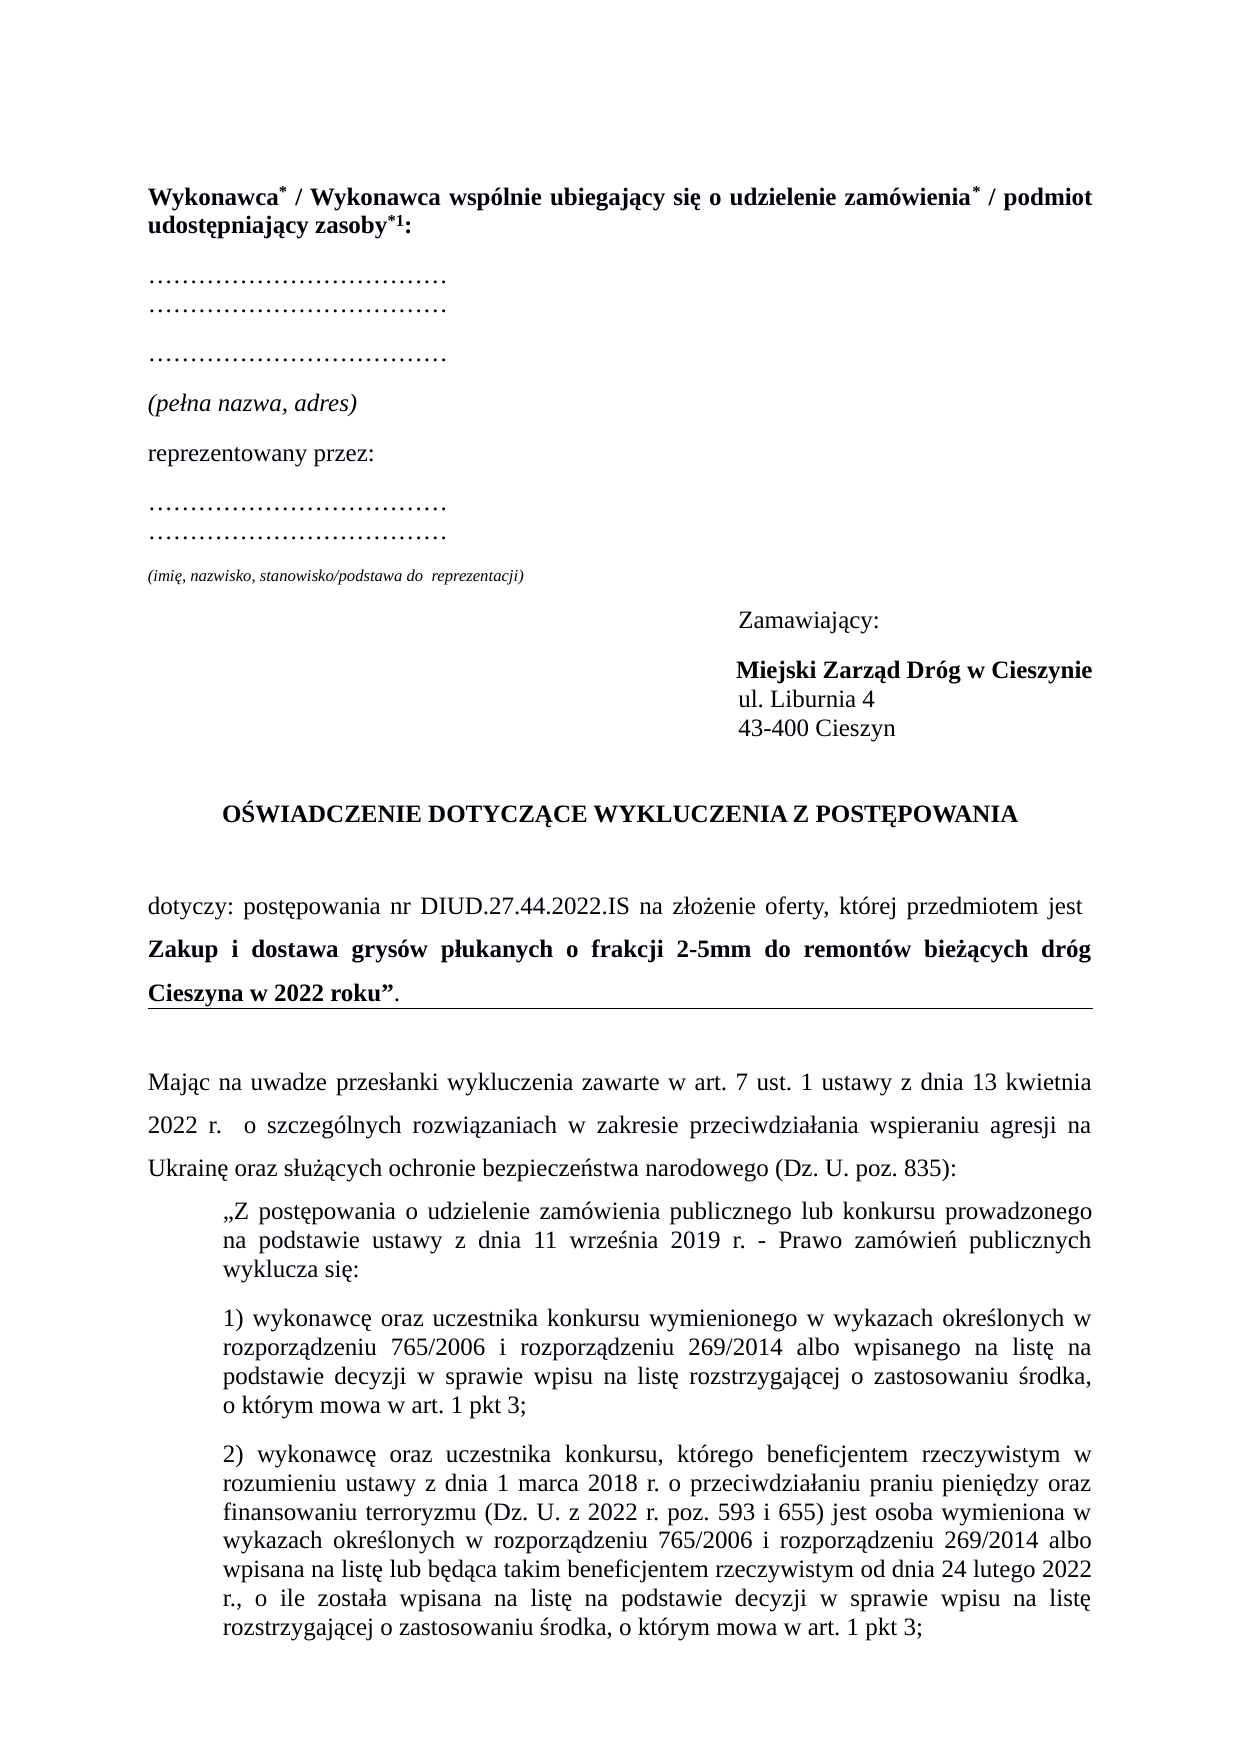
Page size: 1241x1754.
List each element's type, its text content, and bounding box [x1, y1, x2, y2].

text Wykonawca* / Wykonawca wspólnie ubiegający się o udzielenie zamówienia* / podmiot udostępniający zasoby*1: [148, 182, 1093, 239]
text dotyczy: postępowania nr DIUD.27.44.2022.IS na złożenie oferty, której przedmiotem jest Zakup i dostawa grysów płukanych o frakcji 2-5mm do remontów bieżących dróg Cieszyna w 2022 roku”. [148, 891, 1093, 1008]
list „Z postępowania o udzielenie zamówienia publicznego lub konkursu prowadzonego na podstawie ustawy z dnia 11 września 2019 r. - Prawo zamówień publicznych wyklucza się: [223, 1196, 1093, 1283]
list 2) wykonawcę oraz uczestnika konkursu, którego beneficjentem rzeczywistym w rozumieniu ustawy z dnia 1 marca 2018 r. o przeciwdziałaniu praniu pieniędzy oraz finansowaniu terroryzmu (Dz. U. z 2022 r. poz. 593 i 655) jest osoba wymieniona w wykazach określonych w rozporządzeniu 765/2006 i rozporządzeniu 269/2014 albo wpisana na listę lub będąca takim beneficjentem rzeczywistym od dnia 24 lutego 2022 r., o ile została wpisana na listę na podstawie decyzji w sprawie wpisu na listę rozstrzygającej o zastosowaniu środka, o którym mowa w art. 1 pkt 3; [223, 1439, 1093, 1641]
text Miejski Zarząd Dróg w Cieszynie [148, 655, 1093, 684]
text (pełna nazwa, adres) [148, 388, 472, 417]
list 1) wykonawcę oraz uczestnika konkursu wymienionego w wykazach określonych w rozporządzeniu 765/2006 i rozporządzeniu 269/2014 albo wpisanego na listę na podstawie decyzji w sprawie wpisu na listę rozstrzygającej o zastosowaniu środka, o którym mowa w art. 1 pkt 3; [223, 1303, 1093, 1418]
text ……………………………… [148, 338, 472, 367]
list 43-400 Cieszyn [738, 713, 1093, 741]
text (imię, nazwisko, stanowisko/podstawa do reprezentacji) [148, 566, 679, 585]
text Mając na uwadze przesłanki wykluczenia zawarte w art. 7 ust. 1 ustawy z dnia 13 kwietnia 2022 r. o szczególnych rozwiązaniach w zakresie przeciwdziałania wspieraniu agresji na Ukrainę oraz służących ochronie bezpieczeństwa narodowego (Dz. U. poz. 835): [148, 1067, 1093, 1182]
text ……………………………………………………………… [148, 260, 472, 318]
text Zamawiający: [738, 606, 1051, 634]
text OŚWIADCZENIE DOTYCZĄCE WYKLUCZENIA Z POSTĘPOWANIA [148, 799, 1093, 828]
text ……………………………………………………………… [148, 487, 472, 545]
text reprezentowany przez: [148, 438, 1093, 466]
list ul. Liburnia 4 [738, 684, 1093, 713]
